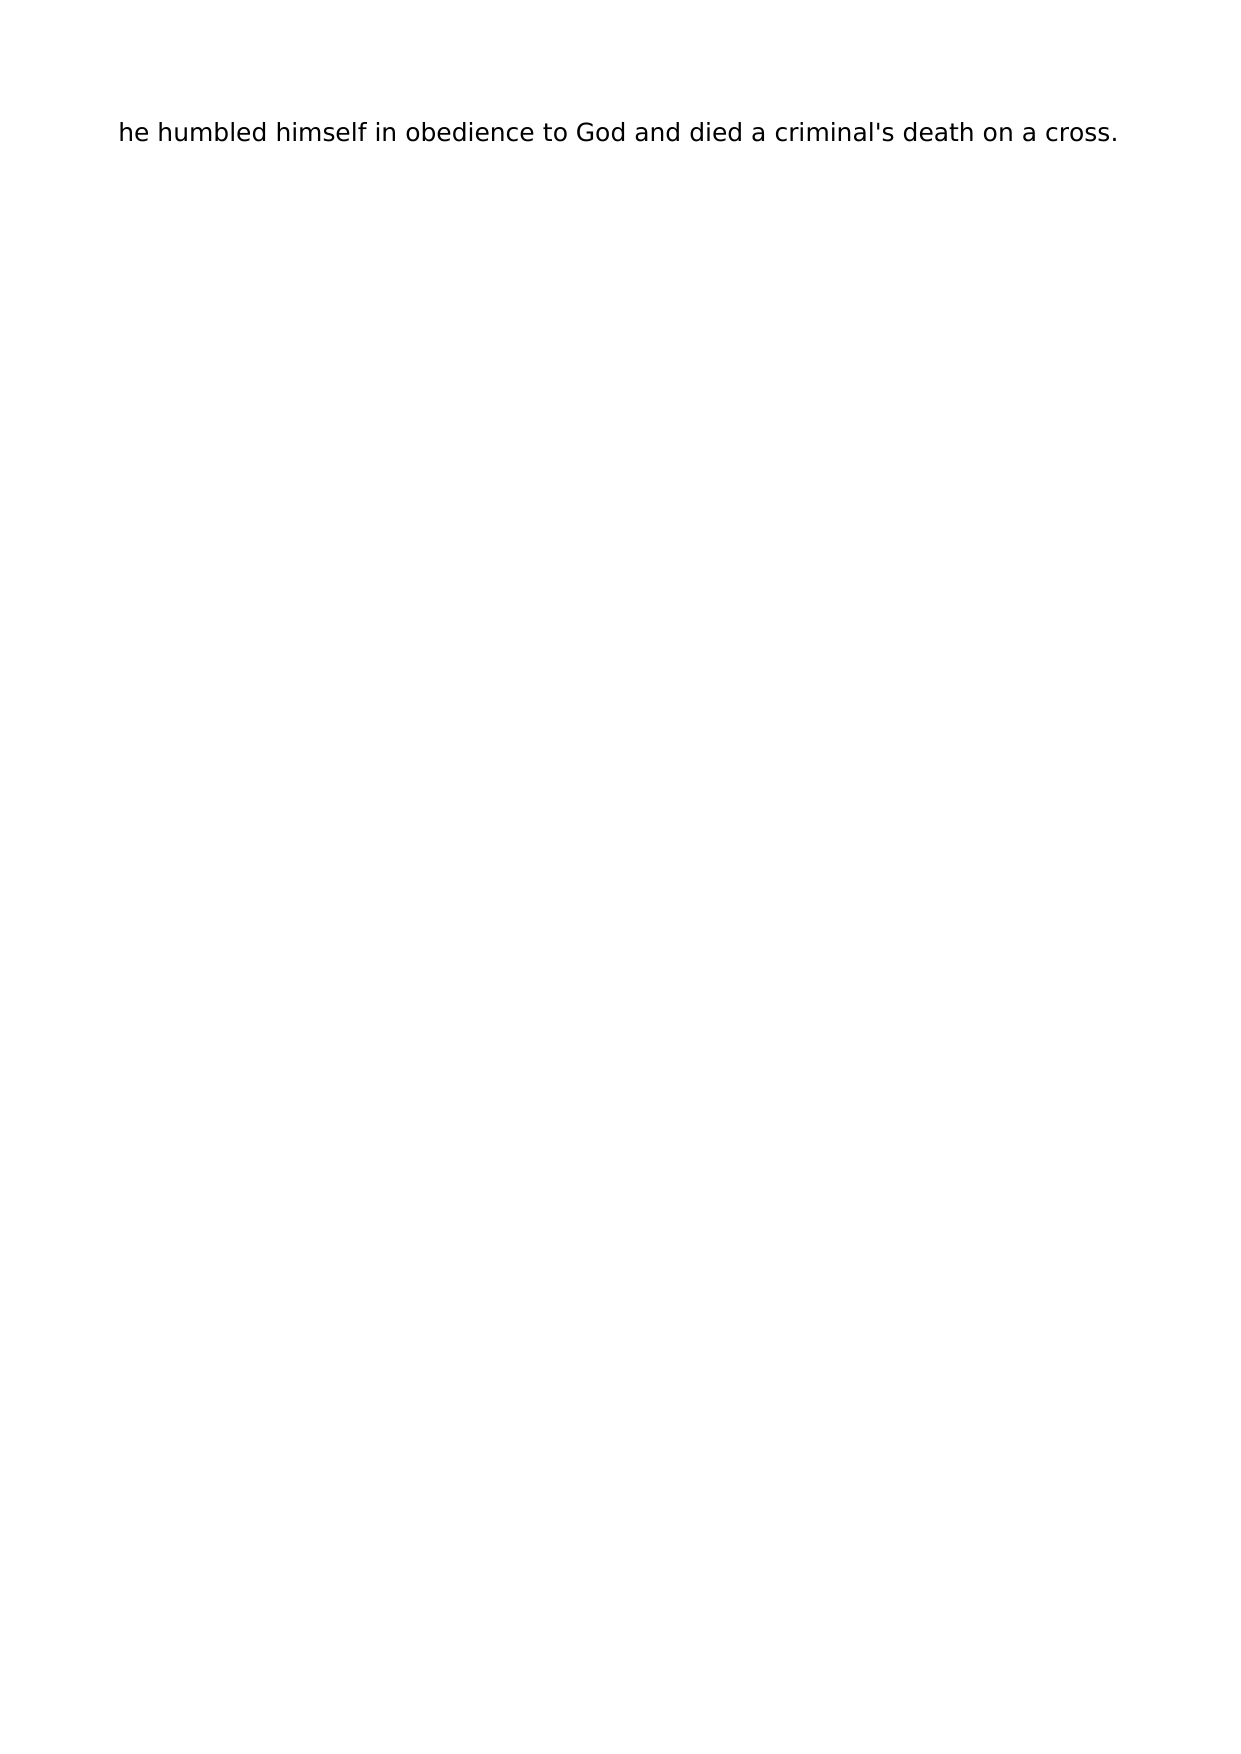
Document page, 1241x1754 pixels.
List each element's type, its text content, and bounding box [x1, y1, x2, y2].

text he humbled himself in obedience to God and died a criminal's death on a cross. [118, 118, 1122, 147]
